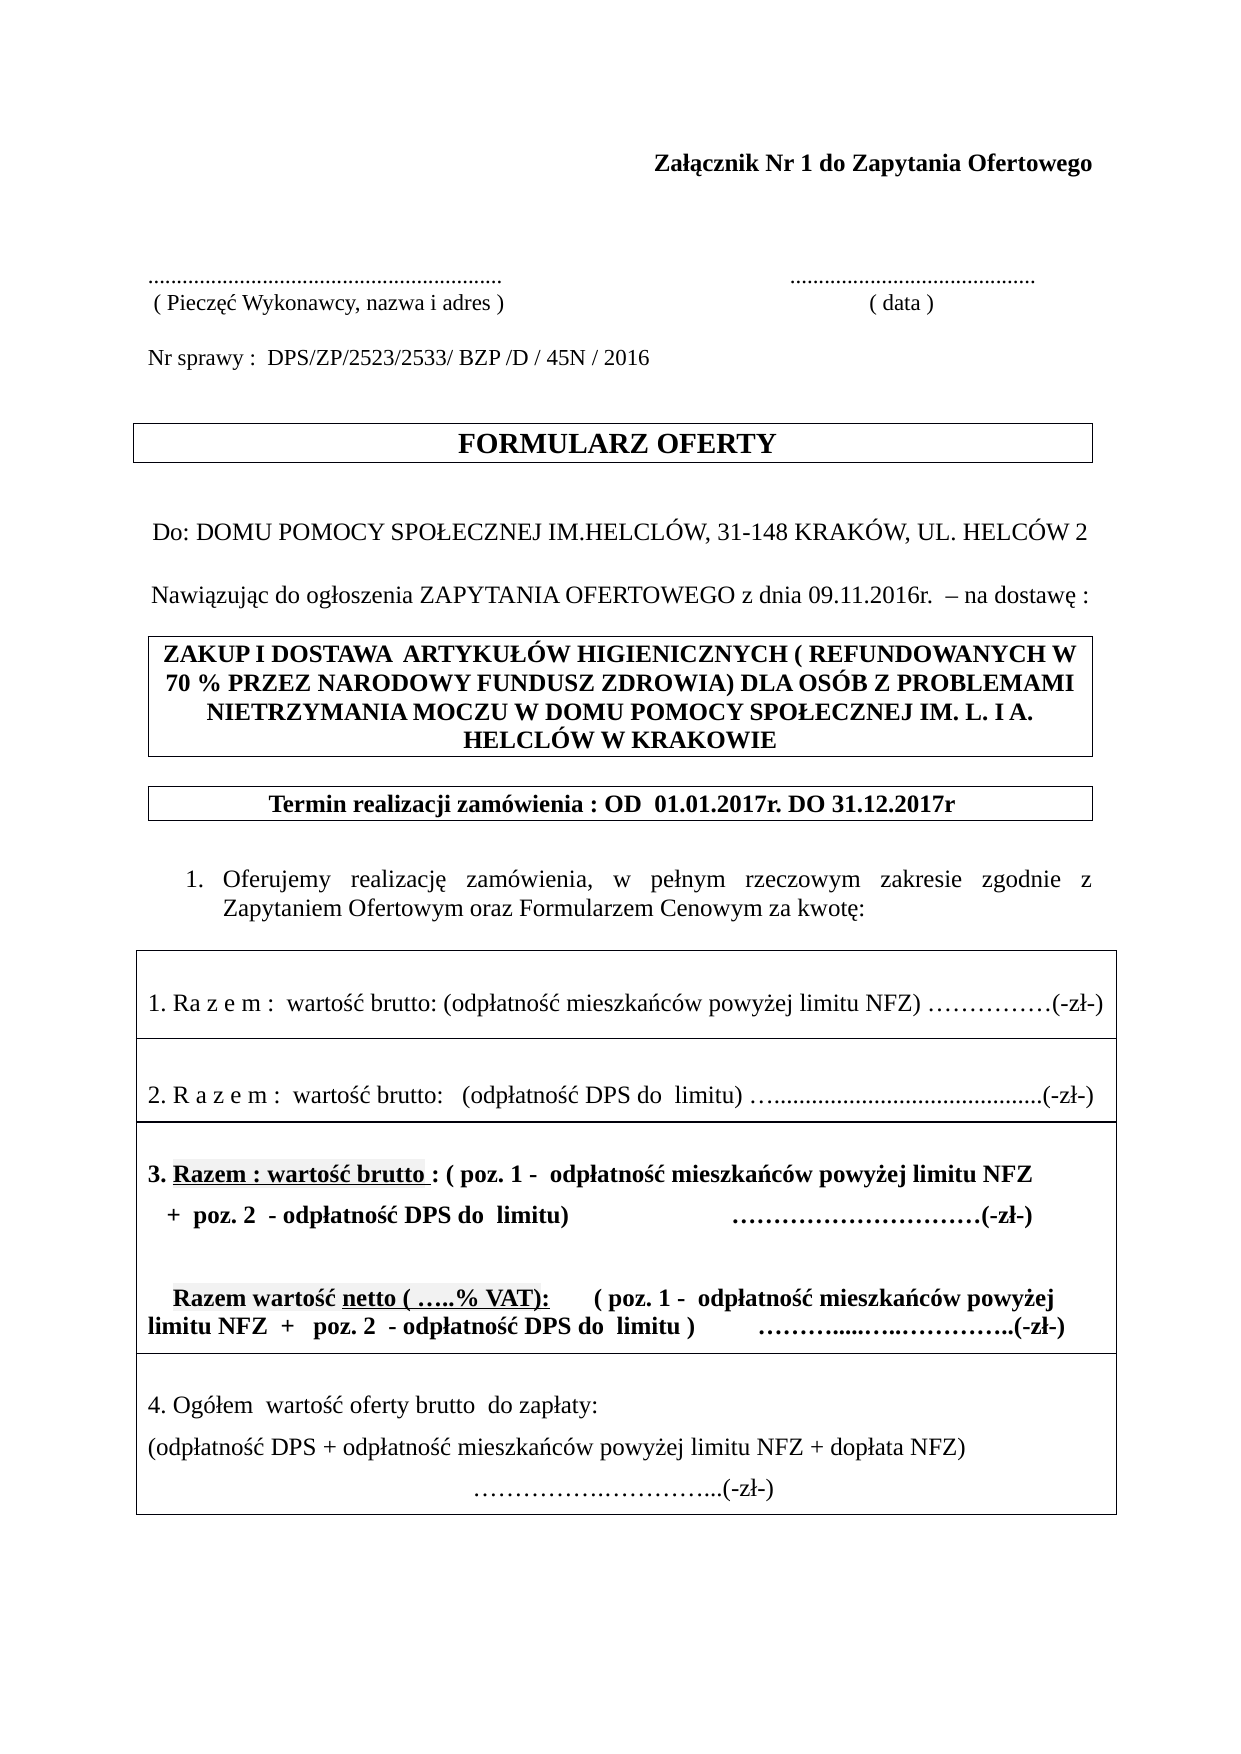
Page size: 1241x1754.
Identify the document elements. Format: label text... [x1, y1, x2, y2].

text ( Pieczęć Wykonawcy, nazwa i adres ) ( data ) [148, 289, 1152, 315]
table_cell 4. Ogółem wartość oferty brutto do zapłaty: (odpłatność DPS + odpłatność mieszkańców powyżej limitu NFZ + dopłata NFZ) …………….…………...(-zł-) [137, 1354, 1116, 1514]
text FORMULARZ OFERTY [134, 424, 1092, 462]
table_cell 2. R a z e m : wartość brutto: (odpłatność DPS do limitu) …...........................................(-zł-) [137, 1039, 1116, 1121]
text Nawiązując do ogłoszenia ZAPYTANIA OFERTOWEGO z dnia 09.11.2016r. – na dostawę : [148, 580, 1093, 609]
list Oferujemy realizację zamówienia, w pełnym rzeczowym zakresie zgodnie z Zapytaniem Ofertowym oraz Formularzem Cenowym za kwotę: [185, 864, 1093, 922]
text Załącznik Nr 1 do Zapytania Ofertowego [148, 148, 1093, 176]
text Nr sprawy : DPS/ZP/2523/2533/ BZP /D / 45N / 2016 [148, 344, 1093, 370]
text ZAKUP I DOSTAWA ARTYKUŁÓW HIGIENICZNYCH ( REFUNDOWANYCH W 70 % PRZEZ NARODOWY FUNDUSZ ZDROWIA) DLA OSÓB Z PROBLEMAMI NIETRZYMANIA MOCZU W DOMU POMOCY SPOŁECZNEJ IM. L. I A. HELCLÓW W KRAKOWIE [149, 637, 1092, 756]
table_header 1. Ra z e m : wartość brutto: (odpłatność mieszkańców powyżej limitu NFZ) ……………(-zł-) [137, 951, 1116, 1038]
table_cell 3. Razem : wartość brutto : ( poz. 1 - odpłatność mieszkańców powyżej limitu NFZ + poz. 2 - odpłatność DPS do limitu) …………………………(-zł-) Razem wartość netto ( …..% VAT): ( poz. 1 - odpłatność mieszkańców powyżej limitu NFZ + poz. 2 - odpłatność DPS do limitu ) ……….....…..…………..(-zł-) [137, 1123, 1116, 1353]
subtitle Do: DOMU POMOCY SPOŁECZNEJ IM.HELCLÓW, 31-148 KRAKÓW, UL. HELCÓW 2 [148, 517, 1093, 545]
text .............................................................. ........................................... [148, 263, 1093, 289]
text Termin realizacji zamówienia : OD 01.01.2017r. DO 31.12.2017r [149, 787, 1092, 820]
